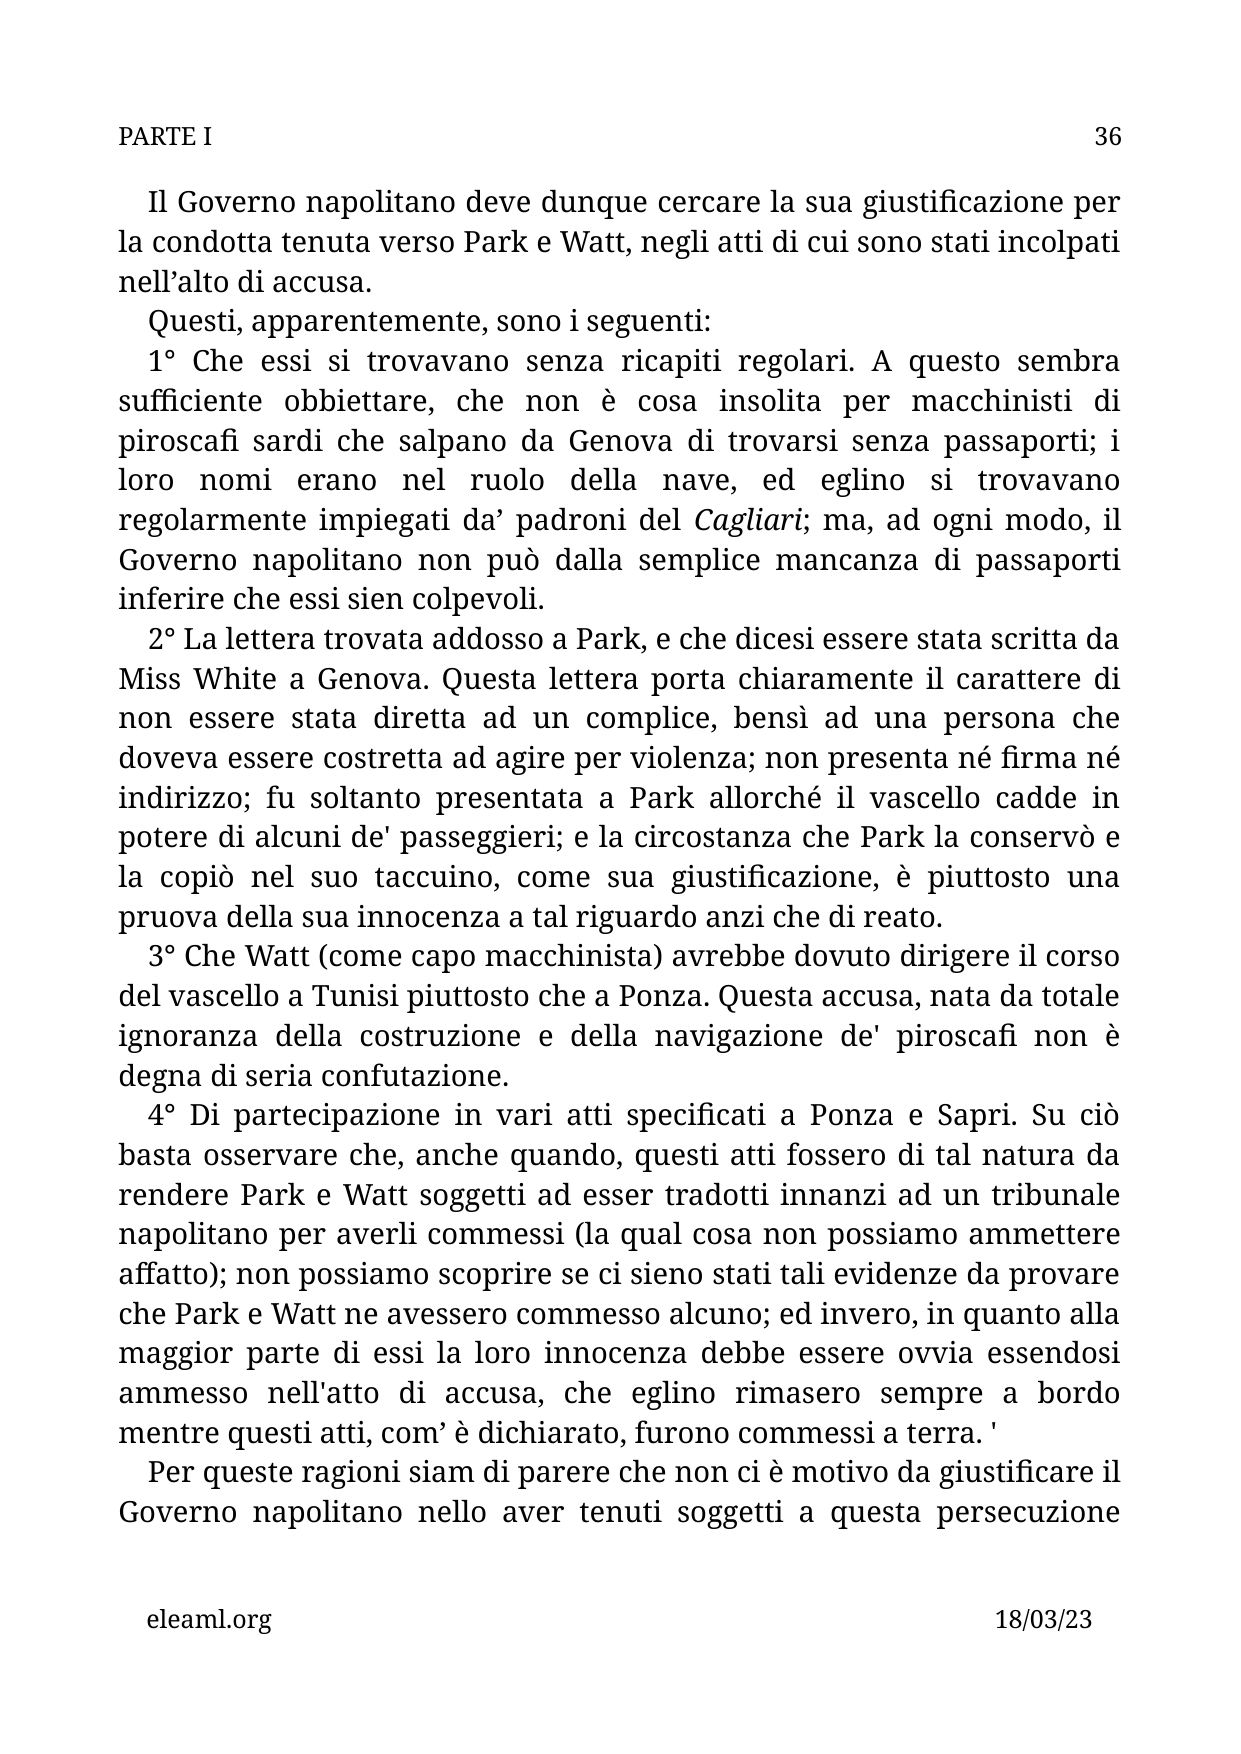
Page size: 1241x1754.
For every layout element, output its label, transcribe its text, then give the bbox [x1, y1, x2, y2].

text Per queste ragioni siam di parere che non ci è motivo da giustificare il Governo napolitano nello aver tenuti soggetti a questa persecuzione [118, 1452, 1122, 1531]
text Il Governo napolitano deve dunque cercare la sua giustificazione per la condotta tenuta verso Park e Watt, negli atti di cui sono stati incolpati nell’alto di accusa. [118, 182, 1122, 301]
text 4° Di partecipazione in vari atti specificati a Ponza e Sapri. Su ciò basta osservare che, anche quando, questi atti fossero di tal natura da rendere Park e Watt soggetti ad esser tradotti innanzi ad un tribunale napolitano per averli commessi (la qual cosa non possiamo ammettere affatto); non possiamo scoprire se ci sieno stati tali evidenze da provare che Park e Watt ne avessero commesso alcuno; ed invero, in quanto alla maggior parte di essi la loro innocenza debbe essere ovvia essendosi ammesso nell'atto di accusa, che eglino rimasero sempre a bordo mentre questi atti, com’ è dichiarato, furono commessi a terra. ' [118, 1094, 1122, 1452]
text 2° La lettera trovata addosso a Park, e che dicesi essere stata scritta da Miss White a Genova. Questa lettera porta chiaramente il carattere di non essere stata diretta ad un complice, bensì ad una persona che doveva essere costretta ad agire per violenza; non presenta né firma né indirizzo; fu soltanto presentata a Park allorché il vascello cadde in potere di alcuni de' passeggieri; e la circostanza che Park la conservò e la copiò nel suo taccuino, come sua giustificazione, è piuttosto una pruova della sua innocenza a tal riguardo anzi che di reato. [118, 618, 1122, 936]
text Questi, apparentemente, sono i seguenti: [118, 301, 1122, 340]
text 3° Che Watt (come capo macchinista) avrebbe dovuto dirigere il corso del vascello a Tunisi piuttosto che a Ponza. Questa accusa, nata da totale ignoranza della costruzione e della navigazione de' piroscafi non è degna di seria confutazione. [118, 936, 1122, 1094]
text 1° Che essi si trovavano senza ricapiti regolari. A questo sembra sufficiente obbiettare, che non è cosa insolita per macchinisti di piroscafi sardi che salpano da Genova di trovarsi senza passaporti; i loro nomi erano nel ruolo della nave, ed eglino si trovavano regolarmente impiegati da’ padroni del Cagliari; ma, ad ogni modo, il Governo napolitano non può dalla semplice mancanza di passaporti inferire che essi sien colpevoli. [118, 340, 1122, 618]
